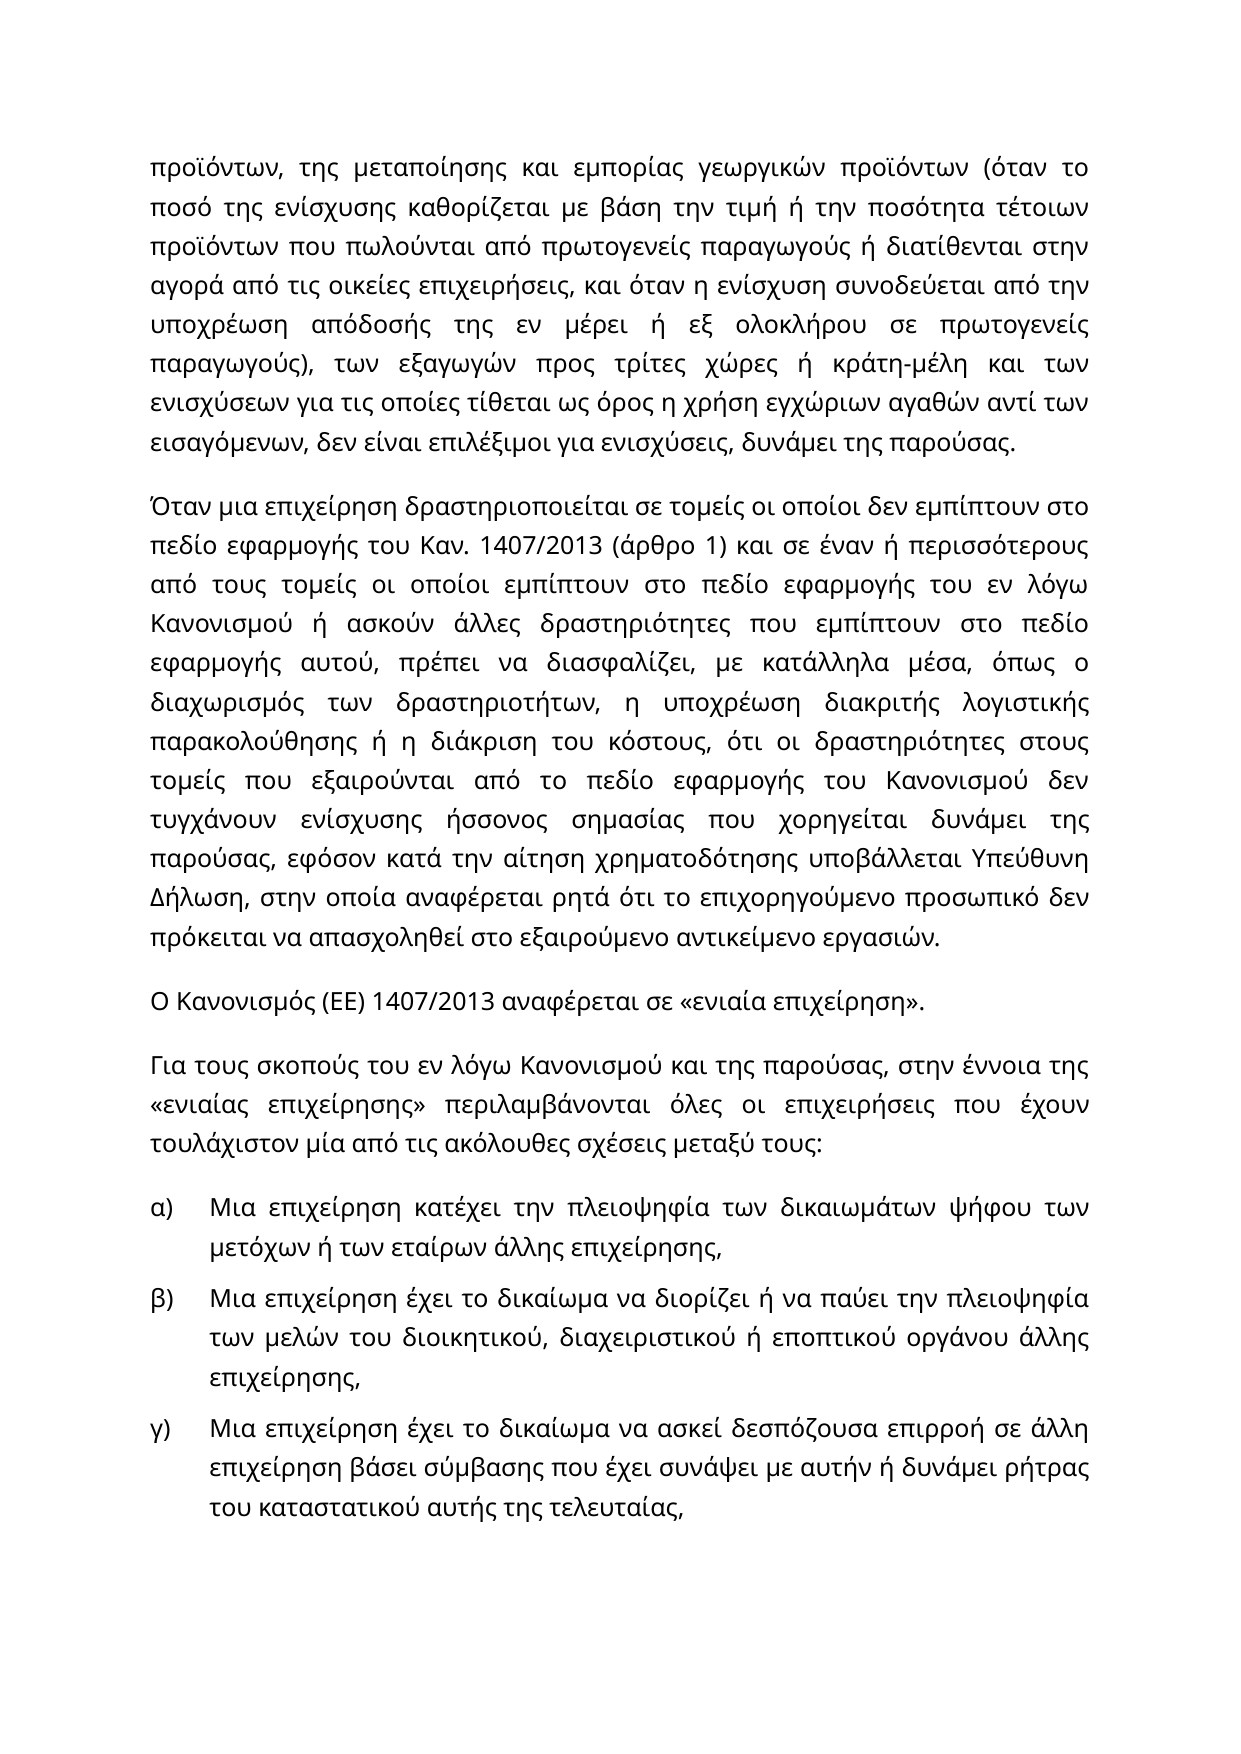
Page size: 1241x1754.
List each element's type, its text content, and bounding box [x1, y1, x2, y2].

text Όταν μια επιχείρηση δραστηριοποιείται σε τομείς οι οποίοι δεν εμπίπτουν στο πεδίο εφαρμογής του Καν. 1407/2013 (άρθρο 1) και σε έναν ή περισσότερους από τους τομείς οι οποίοι εμπίπτουν στο πεδίο εφαρμογής του εν λόγω Kανονισμού ή ασκούν άλλες δραστηριότητες που εμπίπτουν στο πεδίο εφαρμογής αυτού, πρέπει να διασφαλίζει, με κατάλληλα μέσα, όπως ο διαχωρισμός των δραστηριοτήτων, η υποχρέωση διακριτής λογιστικής παρακολούθησης ή η διάκριση του κόστους, ότι οι δραστηριότητες στους τομείς που εξαιρούνται από το πεδίο εφαρμογής του Κανονισμού δεν τυγχάνουν ενίσχυσης ήσσονος σημασίας που χορηγείται δυνάμει της παρούσας, εφόσον κατά την αίτηση χρηματοδότησης υποβάλλεται Υπεύθυνη Δήλωση, στην οποία αναφέρεται ρητά ότι το επιχορηγούμενο προσωπικό δεν πρόκειται να απασχοληθεί στο εξαιρούμενο αντικείμενο εργασιών. [150, 488, 1090, 953]
text Για τους σκοπούς του εν λόγω Κανονισμού και της παρούσας, στην έννοια της «ενιαίας επιχείρησης» περιλαμβάνονται όλες οι επιχειρήσεις που έχουν τουλάχιστον μία από τις ακόλουθες σχέσεις μεταξύ τους: [150, 1047, 1090, 1160]
list γ) Μια επιχείρηση έχει το δικαίωμα να ασκεί δεσπόζουσα επιρροή σε άλλη επιχείρηση βάσει σύμβασης που έχει συνάψει με αυτήν ή δυνάμει ρήτρας του καταστατικού αυτής της τελευταίας, [150, 1411, 1090, 1523]
list β) Μια επιχείρηση έχει το δικαίωμα να διορίζει ή να παύει την πλειοψηφία των μελών του διοικητικού, διαχειριστικού ή εποπτικού οργάνου άλλης επιχείρησης, [150, 1281, 1090, 1393]
text προϊόντων, της μεταποίησης και εμπορίας γεωργικών προϊόντων (όταν το ποσό της ενίσχυσης καθορίζεται με βάση την τιμή ή την ποσότητα τέτοιων προϊόντων που πωλούνται από πρωτογενείς παραγωγούς ή διατίθενται στην αγορά από τις οικείες επιχειρήσεις, και όταν η ενίσχυση συνοδεύεται από την υποχρέωση απόδοσής της εν μέρει ή εξ ολοκλήρου σε πρωτογενείς παραγωγούς), των εξαγωγών προς τρίτες χώρες ή κράτη-μέλη και των ενισχύσεων για τις οποίες τίθεται ως όρος η χρήση εγχώριων αγαθών αντί των εισαγόμενων, δεν είναι επιλέξιμοι για ενισχύσεις, δυνάμει της παρούσας. [150, 150, 1090, 458]
text Ο Κανονισμός (ΕΕ) 1407/2013 αναφέρεται σε «ενιαία επιχείρηση». [150, 983, 1090, 1017]
list α) Μια επιχείρηση κατέχει την πλειοψηφία των δικαιωμάτων ψήφου των μετόχων ή των εταίρων άλλης επιχείρησης, [150, 1190, 1090, 1263]
